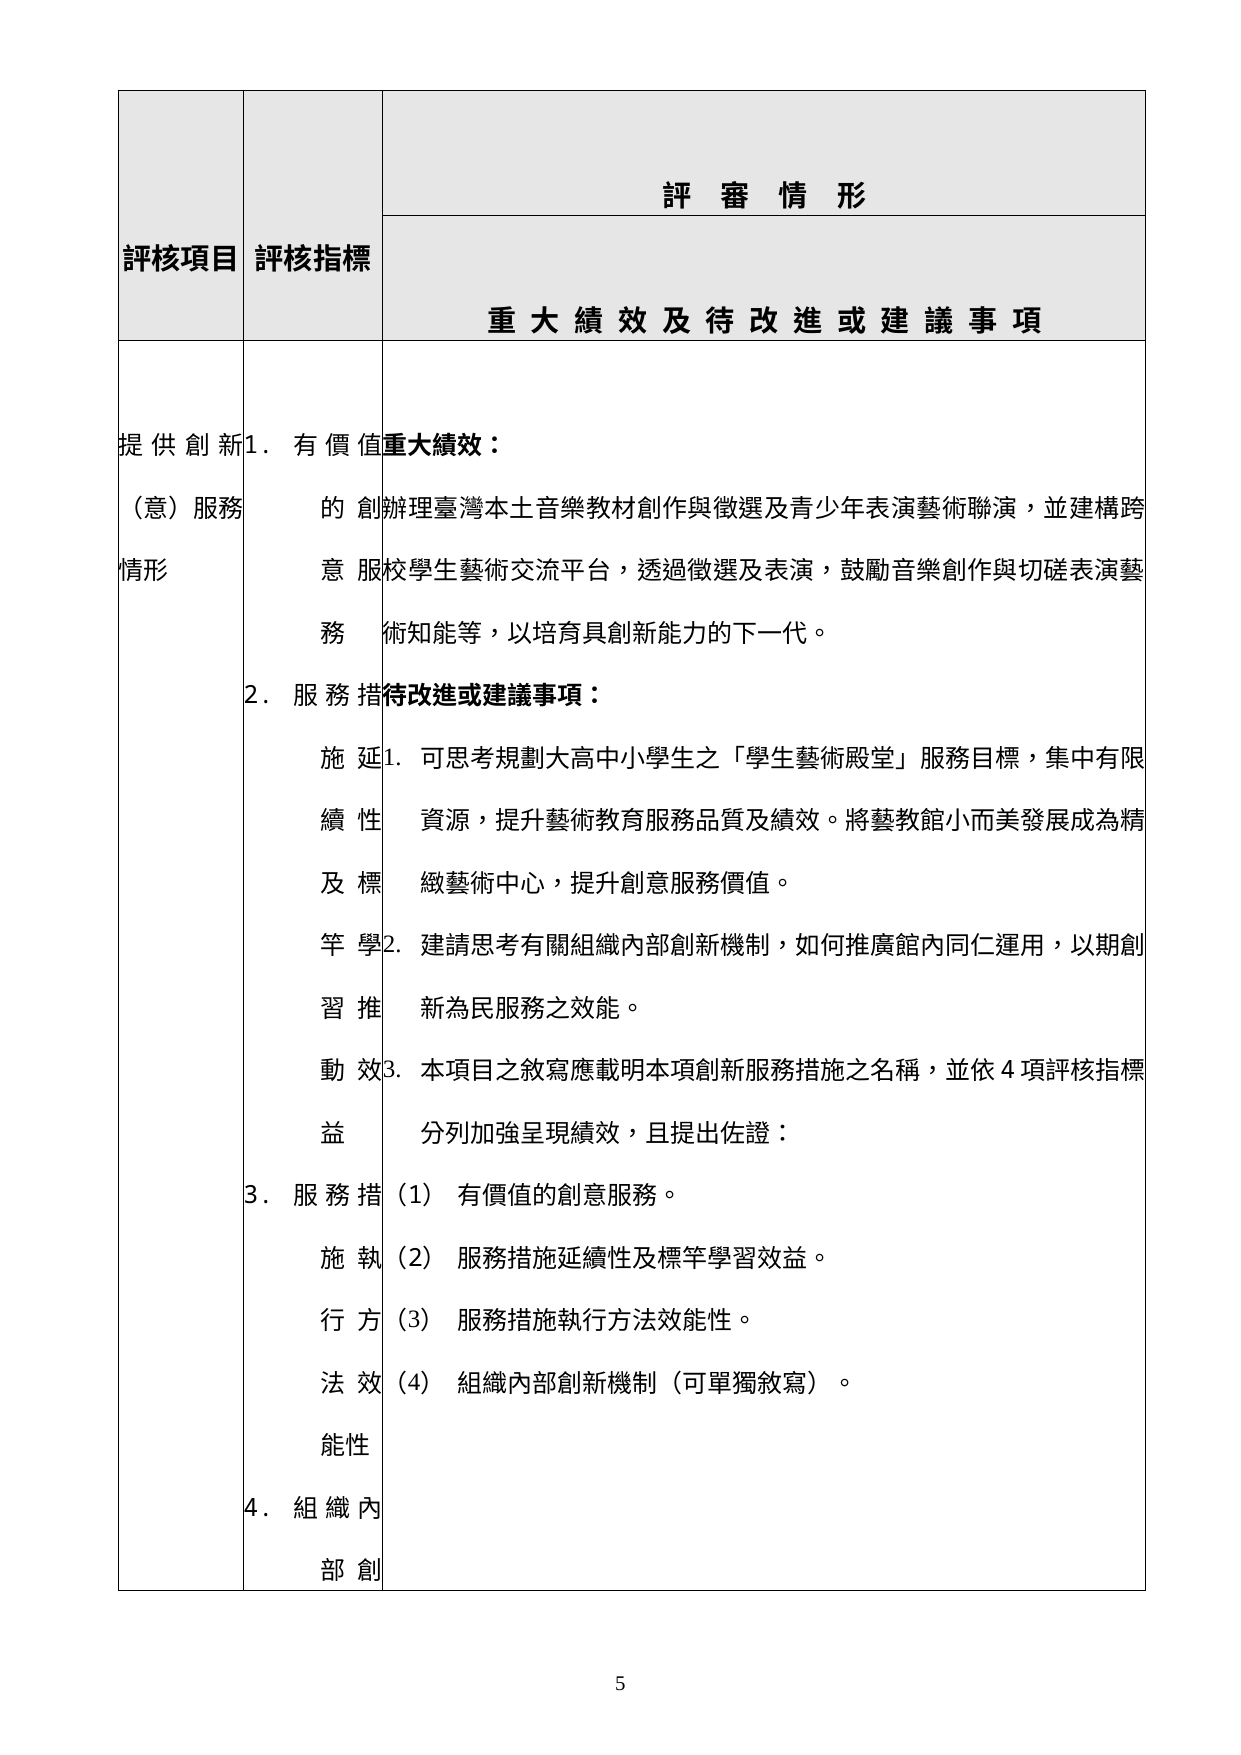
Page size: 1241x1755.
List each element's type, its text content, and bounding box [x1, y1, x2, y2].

table_cell 重大績效： 辦理臺灣本土音樂教材創作與徵選及青少年表演藝術聯演，並建構跨校學生藝術交流平台，透過徵選及表演，鼓勵音樂創作與切磋表演藝術知能等，以培育具創新能力的下一代。 待改進或建議事項： 可思考規劃大高中小學生之「學生藝術殿堂」服務目標，集中有限資源，提升藝術教育服務品質及績效。將藝教館小而美發展成為精緻藝術中心，提升創意服務價值。 建請思考有關組織內部創新機制，如何推廣館內同仁運用，以期創新為民服務之效能。 本項目之敘寫應載明本項創新服務措施之名稱，並依4項評核指標分列加強呈現績效，且提出佐證： 有價值的創意服務。 服務措施延續性及標竿學習效益。 服務措施執行方法效能性。 組織內部創新機制（可單獨敘寫）。 [383, 341, 1145, 1590]
table_cell 提供創新（意）服務情形 [119, 341, 243, 1590]
table_header 評核指標 [244, 91, 382, 340]
table_header 評核項目 [119, 91, 243, 340]
table_cell 重 大 績 效 及 待 改 進 或 建 議 事 項 [383, 216, 1145, 340]
table_header 評 審 情 形 [383, 91, 1145, 215]
table_cell 有價值的創意服務 服務措施延續性及標竿學習推動效益 服務措施執行方法效能性 組織內部創新機制 [244, 341, 382, 1590]
